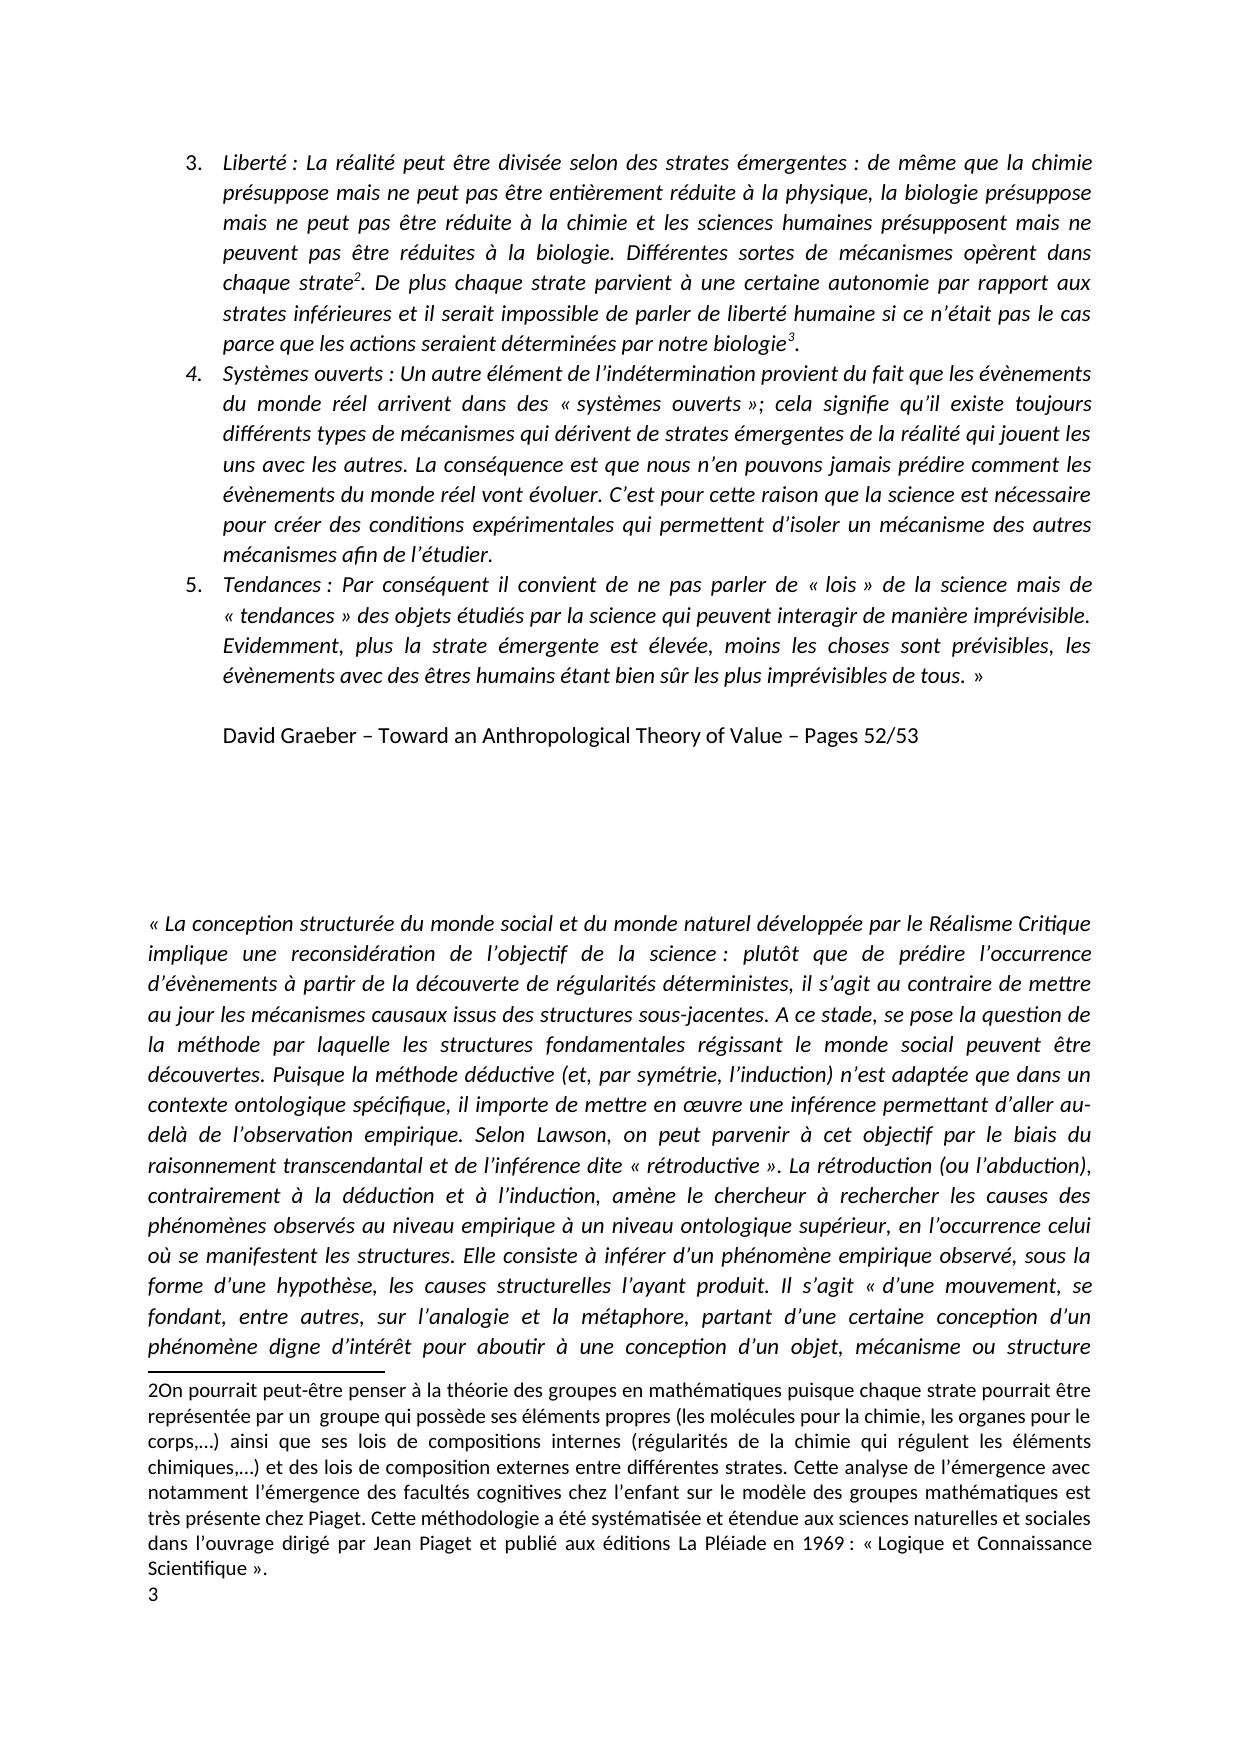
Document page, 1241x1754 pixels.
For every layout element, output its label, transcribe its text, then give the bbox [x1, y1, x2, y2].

text « La conception structurée du monde social et du monde naturel développée par le Réalisme Critique implique une reconsidération de l’objectif de la science : plutôt que de prédire l’occurrence d’évènements à partir de la découverte de régularités déterministes, il s’agit au contraire de mettre au jour les mécanismes causaux issus des structures sous-jacentes. A ce stade, se pose la question de la méthode par laquelle les structures fondamentales régissant le monde social peuvent être découvertes. Puisque la méthode déductive (et, par symétrie, l’induction) n’est adaptée que dans un contexte ontologique spécifique, il importe de mettre en œuvre une inférence permettant d’aller au-delà de l’observation empirique. Selon Lawson, on peut parvenir à cet objectif par le biais du raisonnement transcendantal et de l’inférence dite « rétroductive ». La rétroduction (ou l’abduction), contrairement à la déduction et à l’induction, amène le chercheur à rechercher les causes des phénomènes observés au niveau empirique à un niveau ontologique supérieur, en l’occurrence celui où se manifestent les structures. Elle consiste à inférer d’un phénomène empirique observé, sous la forme d’une hypothèse, les causes structurelles l’ayant produit. Il s’agit « d’une mouvement, se fondant, entre autres, sur l’analogie et la métaphore, partant d’une certaine conception d’un phénomène digne d’intérêt pour aboutir à une conception d’un objet, mécanisme ou structure [148, 909, 1093, 1360]
list Systèmes ouverts : Un autre élément de l’indétermination provient du fait que les évènements du monde réel arrivent dans des « systèmes ouverts »; cela signifie qu’il existe toujours différents types de mécanismes qui dérivent de strates émergentes de la réalité qui jouent les uns avec les autres. La conséquence est que nous n’en pouvons jamais prédire comment les évènements du monde réel vont évoluer. C’est pour cette raison que la science est nécessaire pour créer des conditions expérimentales qui permettent d’isoler un mécanisme des autres mécanismes afin de l’étudier. [185, 359, 1093, 568]
list On pourrait peut-être penser à la théorie des groupes en mathématiques puisque chaque strate pourrait être représentée par un groupe qui possède ses éléments propres (les molécules pour la chimie, les organes pour le corps,…) ainsi que ses lois de compositions internes (régularités de la chimie qui régulent les éléments chimiques,…) et des lois de composition externes entre différentes strates. Cette analyse de l’émergence avec notamment l’émergence des facultés cognitives chez l’enfant sur le modèle des groupes mathématiques est très présente chez Piaget. Cette méthodologie a été systématisée et étendue aux sciences naturelles et sociales dans l’ouvrage dirigé par Jean Piaget et publié aux éditions La Pléiade en 1969 : « Logique et Connaissance Scientifique ». [148, 1378, 1093, 1581]
list Tendances : Par conséquent il convient de ne pas parler de « lois » de la science mais de « tendances » des objets étudiés par la science qui peuvent interagir de manière imprévisible. Evidemment, plus la strate émergente est élevée, moins les choses sont prévisibles, les évènements avec des êtres humains étant bien sûr les plus imprévisibles de tous. » [185, 571, 1093, 689]
list Liberté : La réalité peut être divisée selon des strates émergentes : de même que la chimie présuppose mais ne peut pas être entièrement réduite à la physique, la biologie présuppose mais ne peut pas être réduite à la chimie et les sciences humaines présupposent mais ne peuvent pas être réduites à la biologie. Différentes sortes de mécanismes opèrent dans chaque strate. De plus chaque strate parvient à une certaine autonomie par rapport aux strates inférieures et il serait impossible de parler de liberté humaine si ce n’était pas le cas parce que les actions seraient déterminées par notre biologie. [185, 148, 1093, 357]
list David Graeber – Toward an Anthropological Theory of Value – Pages 52/53 [223, 722, 1093, 749]
